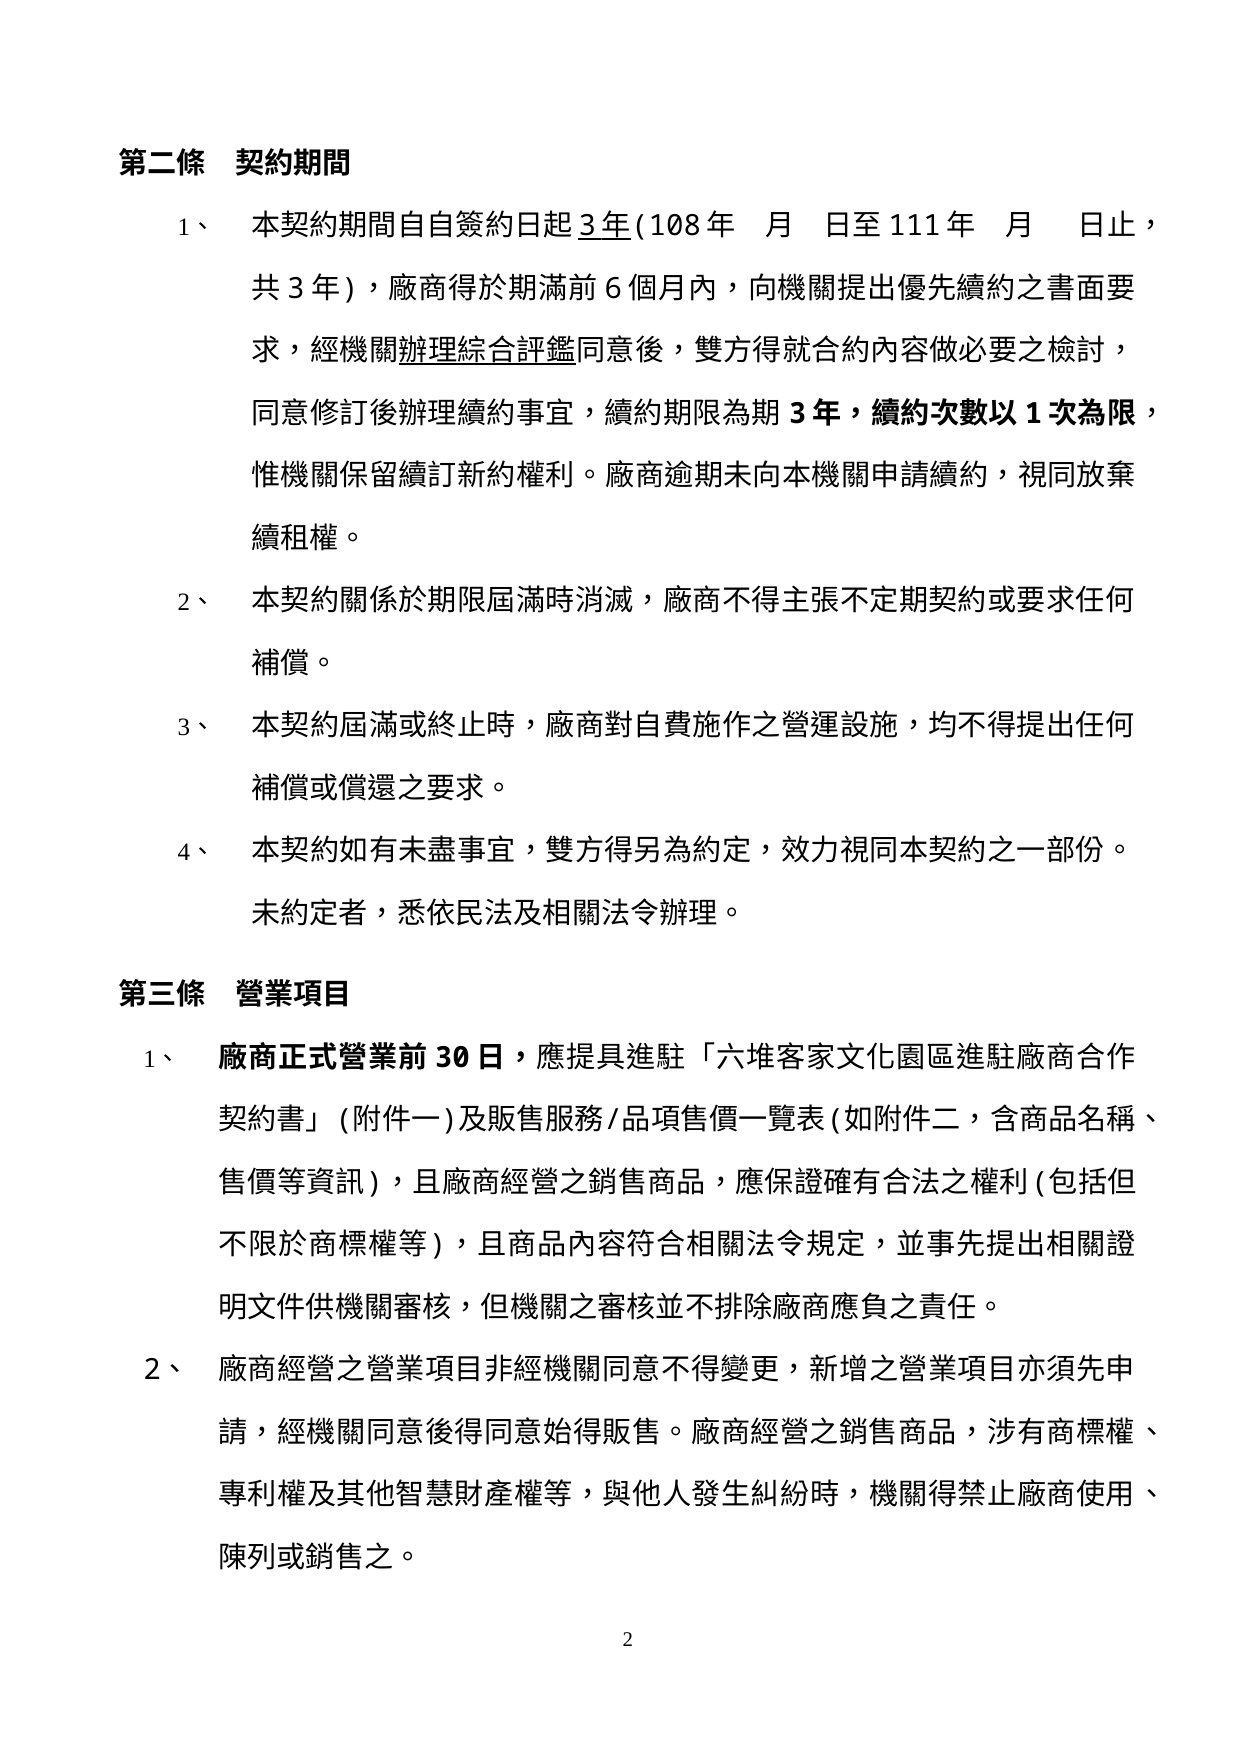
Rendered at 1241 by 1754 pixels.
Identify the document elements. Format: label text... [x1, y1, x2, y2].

list 本契約如有未盡事宜，雙方得另為約定，效力視同本契約之一部份。未約定者，悉依民法及相關法令辦理。 [177, 806, 1137, 931]
list 本契約屆滿或終止時，廠商對自費施作之營運設施，均不得提出任何補償或償還之要求。 [177, 681, 1137, 806]
list 本契約期間自自簽約日起3年(108年 月 日至111年 月 日止，共3年)，廠商得於期滿前6個月內，向機關提出優先續約之書面要求，經機關辦理綜合評鑑同意後，雙方得就合約內容做必要之檢討，同意修訂後辦理續約事宜，續約期限為期3年，續約次數以1次為限，惟機關保留續訂新約權利。廠商逾期未向本機關申請續約，視同放棄續租權。 [177, 181, 1137, 556]
text 第三條 營業項目 [118, 950, 1137, 1013]
list 本契約關係於期限屆滿時消滅，廠商不得主張不定期契約或要求任何補償。 [177, 556, 1137, 681]
list 廠商經營之營業項目非經機關同意不得變更，新增之營業項目亦須先申請，經機關同意後得同意始得販售。廠商經營之銷售商品，涉有商標權、專利權及其他智慧財產權等，與他人發生糾紛時，機關得禁止廠商使用、陳列或銷售之。 [143, 1325, 1137, 1575]
text 第二條 契約期間 [118, 119, 1137, 181]
list 廠商正式營業前30日，應提具進駐「六堆客家文化園區進駐廠商合作契約書」(附件一)及販售服務/品項售價一覽表(如附件二，含商品名稱、售價等資訊)，且廠商經營之銷售商品，應保證確有合法之權利(包括但不限於商標權等)，且商品內容符合相關法令規定，並事先提出相關證明文件供機關審核，但機關之審核並不排除廠商應負之責任。 [143, 1013, 1137, 1325]
